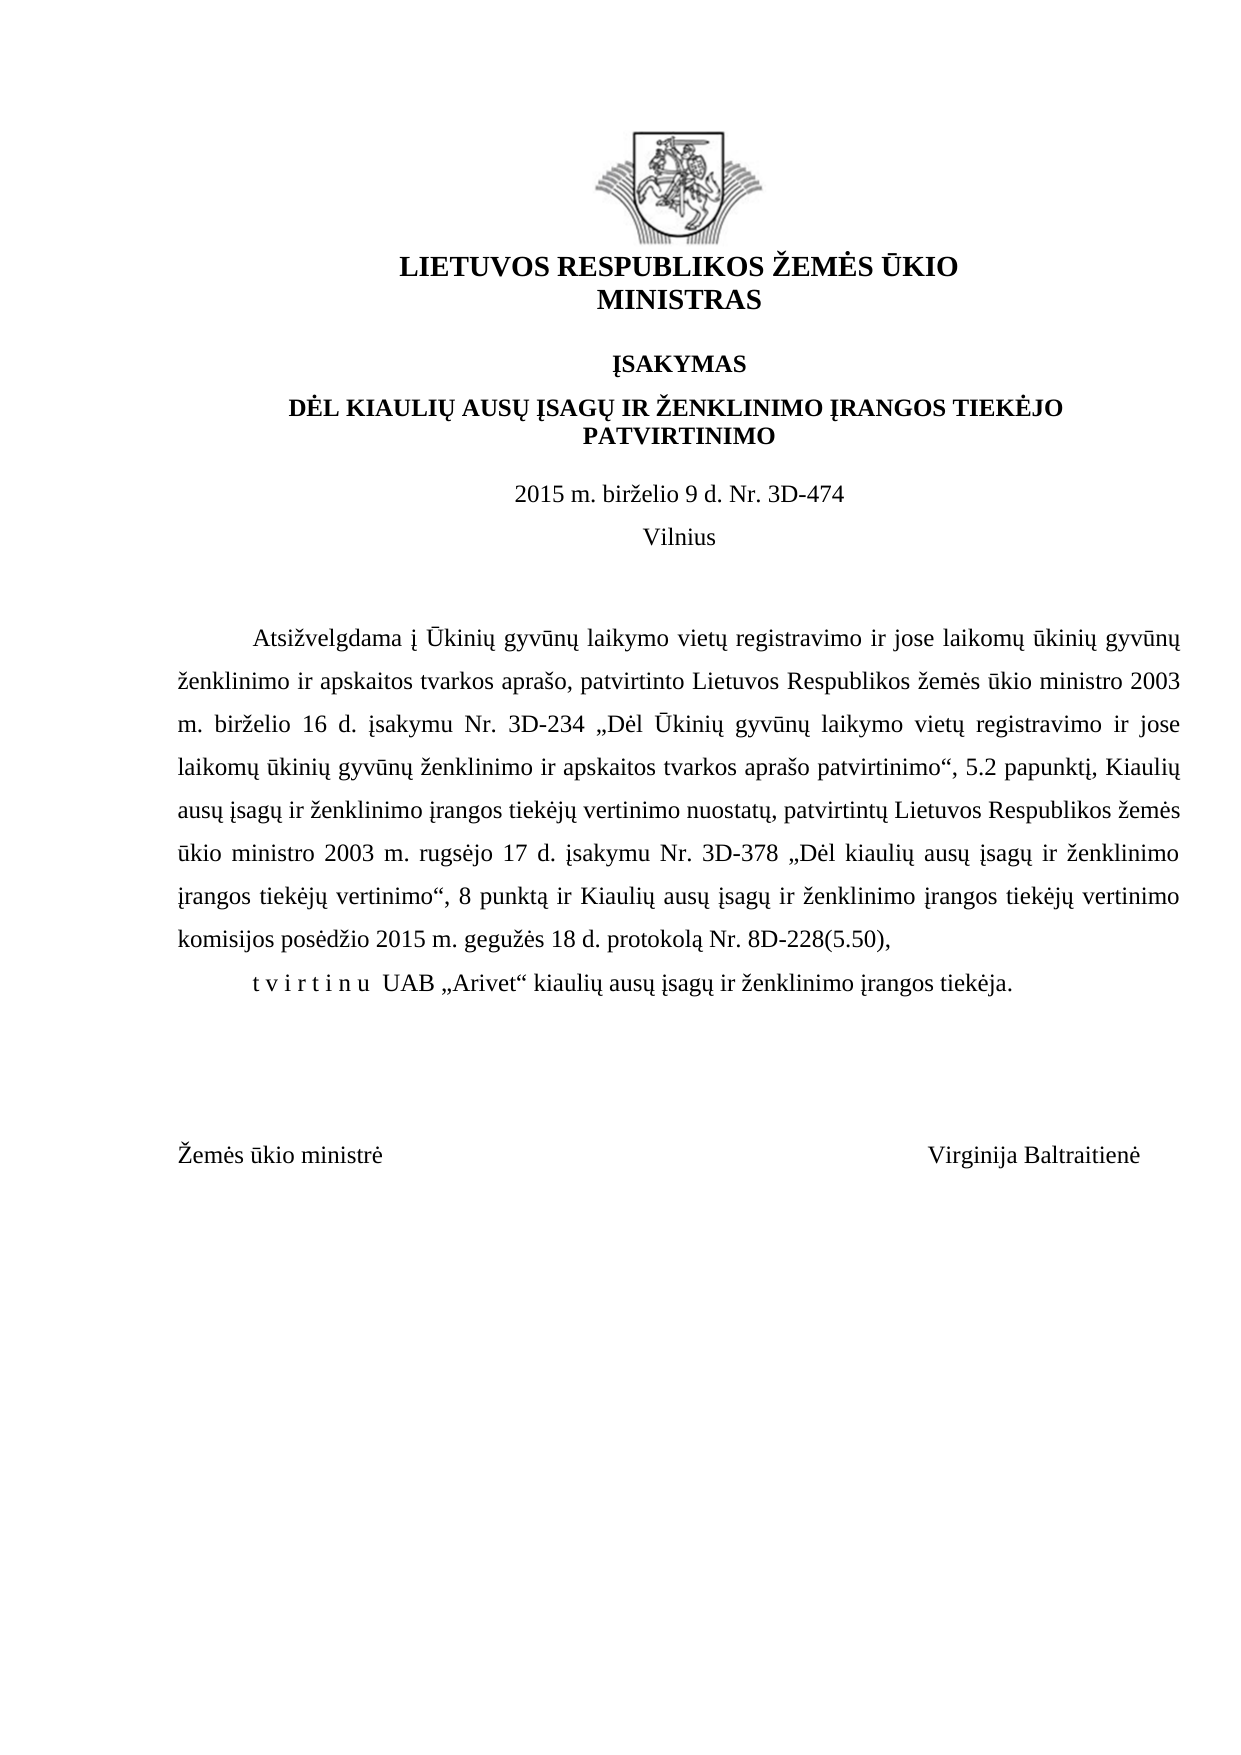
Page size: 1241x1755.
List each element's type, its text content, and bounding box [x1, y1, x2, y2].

text patvirtinimo [177, 421, 1181, 450]
text LIETUVOS RESPUBLIKOS ŽEMĖS ŪKIO [177, 249, 1181, 282]
text dėl kiaulių ausų įsagų ir ženklinimo įrangos tiekėjo [177, 393, 1181, 421]
text t v i r t i n u UAB „Arivet“ kiaulių ausų įsagų ir ženklinimo įrangos tiekėja. [177, 968, 1181, 996]
text MINISTRAS [177, 282, 1181, 316]
text Vilnius [177, 522, 1181, 551]
text Atsižvelgdama į Ūkinių gyvūnų laikymo vietų registravimo ir jose laikomų ūkinių gyvūnų ženklinimo ir apskaitos tvarkos aprašo, patvirtinto Lietuvos Respublikos žemės ūkio ministro 2003 m. birželio 16 d. įsakymu Nr. 3D-234 „Dėl Ūkinių gyvūnų laikymo vietų registravimo ir jose laikomų ūkinių gyvūnų ženklinimo ir apskaitos tvarkos aprašo patvirtinimo“, 5.2 papunktį, Kiaulių ausų įsagų ir ženklinimo įrangos tiekėjų vertinimo nuostatų, patvirtintų Lietuvos Respublikos žemės ūkio ministro 2003 m. rugsėjo 17 d. įsakymu Nr. 3D-378 „Dėl kiaulių ausų įsagų ir ženklinimo įrangos tiekėjų vertinimo“, 8 punktą ir Kiaulių ausų įsagų ir ženklinimo įrangos tiekėjų vertinimo komisijos posėdžio 2015 m. gegužės 18 d. protokolą Nr. 8D-228(5.50), [177, 623, 1181, 953]
text Žemės ūkio ministrė Virginija Baltraitienė [177, 1140, 1181, 1169]
text 2015 m. birželio 9 d. Nr. 3D-474 [177, 479, 1181, 508]
text ĮSAKYMAS [177, 349, 1181, 378]
